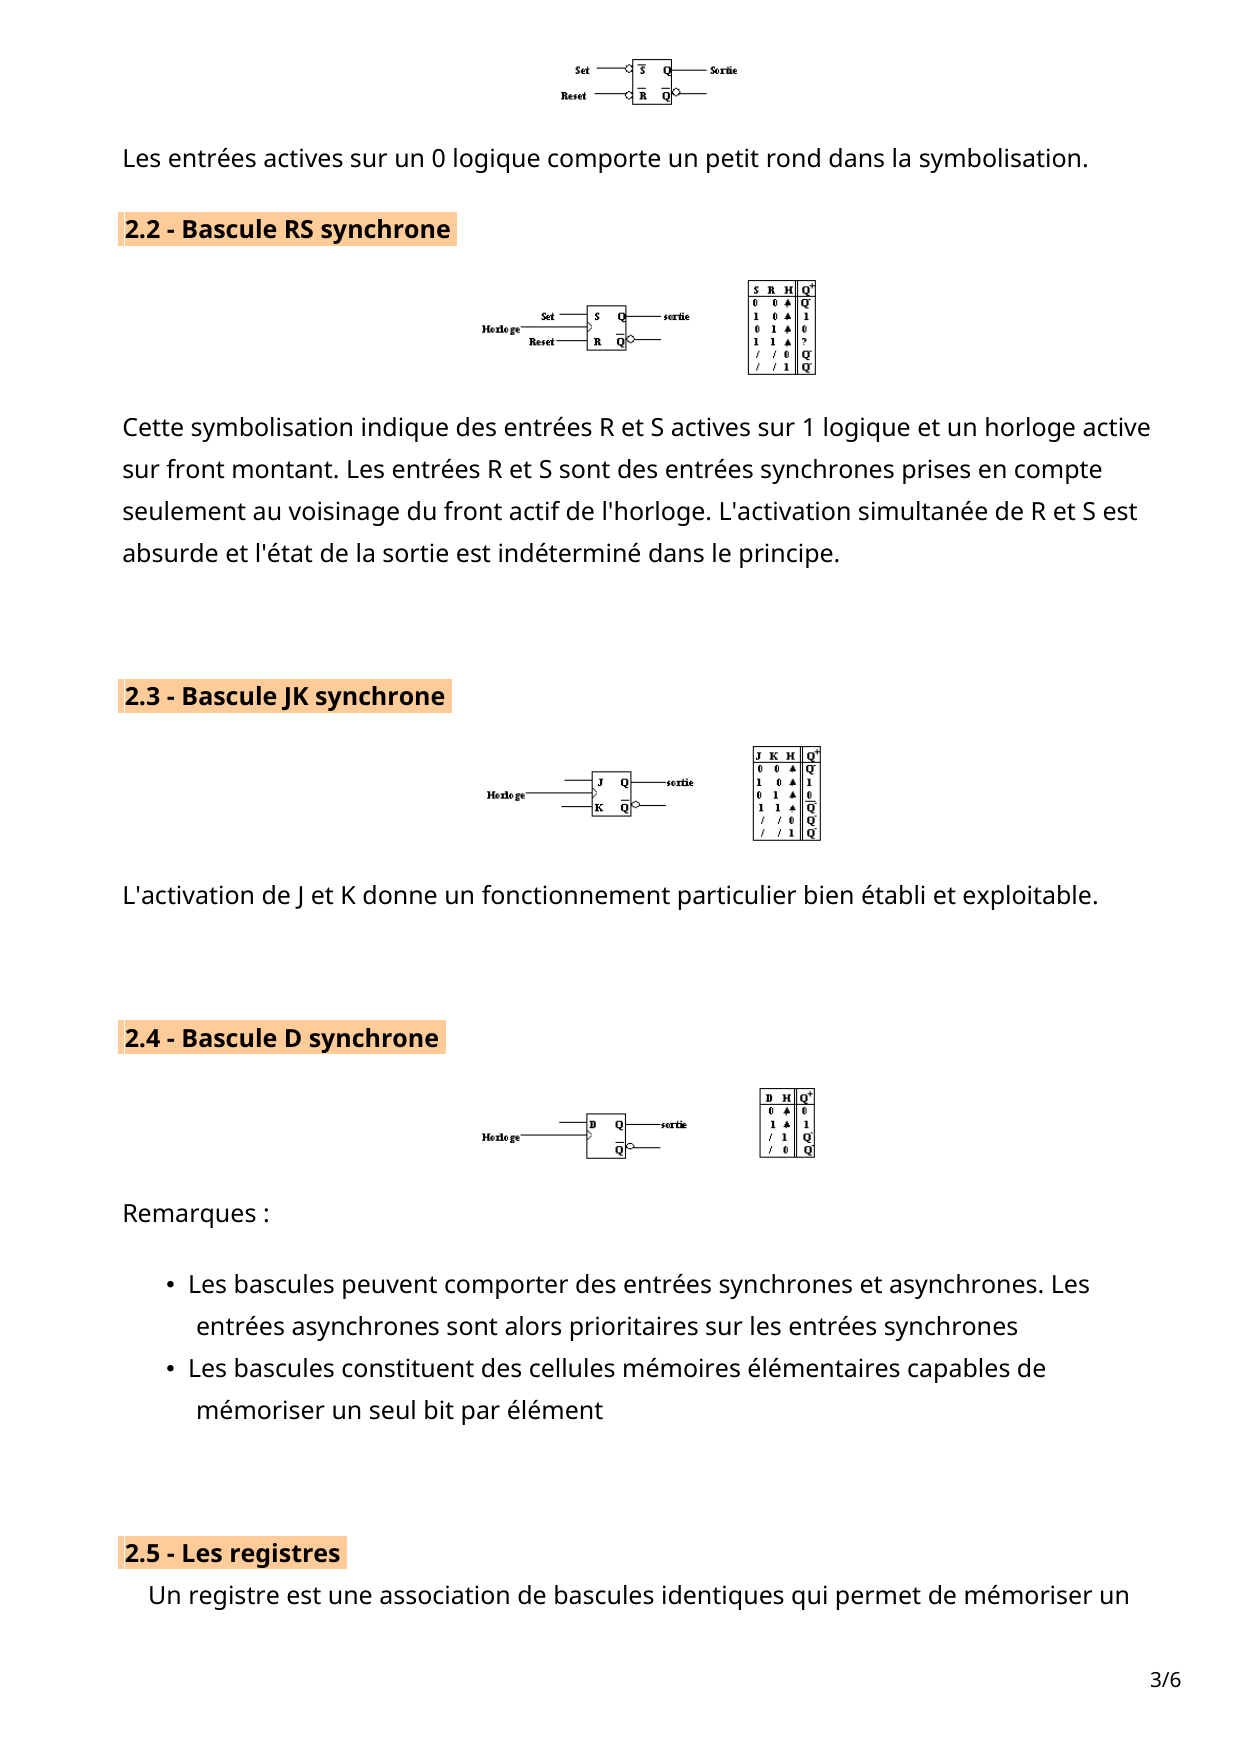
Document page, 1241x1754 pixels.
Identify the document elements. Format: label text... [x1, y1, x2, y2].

text 2.5 - Les registres Un registre est une association de bascules identiques qui permet de mémoriser un mot binaire. La taille du registre correspond au nombre de bascules et au nombre de bits que peut mémoriser le registre. Le contenu du registre est le mot mémorisé. [118, 1532, 347, 1574]
text Cette symbolisation indique des entrées R et S actives sur 1 logique et un horloge active sur front montant. Les entrées R et S sont des entrées synchrones prises en compte seulement au voisinage du front actif de l'horloge. L'activation simultanée de R et S est absurde et l'état de la sortie est indéterminé dans le principe. [845, 406, 1181, 574]
text Cette symbolisation indique des entrées R et S actives sur 1 logique et un horloge active sur front montant. Les entrées R et S sont des entrées synchrones prises en compte seulement au voisinage du front actif de l'horloge. L'activation simultanée de R et S est absurde et l'état de la sortie est indéterminé dans le principe. [119, 449, 1113, 489]
text Les entrées actives sur un 0 logique comporte un petit rond dans la symbolisation. [119, 138, 1099, 177]
text [1110, 873, 1181, 915]
text Cette symbolisation indique des entrées R et S actives sur 1 logique et un horloge active sur front montant. Les entrées R et S sont des entrées synchrones prises en compte seulement au voisinage du front actif de l'horloge. L'activation simultanée de R et S est absurde et l'état de la sortie est indéterminé dans le principe. [119, 407, 1161, 447]
list Les bascules constituent des cellules mémoires élémentaires capables de mémoriser un seul bit par élément [193, 1390, 613, 1429]
text Cette symbolisation indique des entrées R et S actives sur 1 logique et un horloge active sur front montant. Les entrées R et S sont des entrées synchrones prises en compte seulement au voisinage du front actif de l'horloge. L'activation simultanée de R et S est absurde et l'état de la sortie est indéterminé dans le principe. [119, 491, 1148, 531]
text [1100, 136, 1181, 178]
text 2.4 - Bascule D synchrone [118, 1016, 446, 1058]
text 2.3 - Bascule JK synchrone [118, 674, 465, 717]
text L'activation de J et K donne un fonctionnement particulier bien établi et exploitable. [119, 875, 1109, 914]
list Les bascules peuvent comporter des entrées synchrones et asynchrones. Les entrées asynchrones sont alors prioritaires sur les entrées synchrones [1029, 1263, 1181, 1347]
text 2.5 - Les registres Un registre est une association de bascules identiques qui permet de mémoriser un mot binaire. La taille du registre correspond au nombre de bascules et au nombre de bits que peut mémoriser le registre. Le contenu du registre est le mot mémorisé. [119, 1575, 1140, 1615]
text 2.2 - Bascule RS synchrone [118, 208, 458, 250]
list Les bascules peuvent comporter des entrées synchrones et asynchrones. Les entrées asynchrones sont alors prioritaires sur les entrées synchrones [162, 1263, 1100, 1347]
picture [560, 59, 739, 107]
text [273, 1191, 1181, 1233]
list Les bascules constituent des cellules mémoires élémentaires capables de mémoriser un seul bit par élément [614, 1347, 1181, 1431]
text [466, 674, 1181, 717]
picture [482, 279, 818, 377]
text 2.5 - Les registres Un registre est une association de bascules identiques qui permet de mémoriser un mot binaire. La taille du registre correspond au nombre de bascules et au nombre de bits que peut mémoriser le registre. Le contenu du registre est le mot mémorisé. [348, 1532, 1181, 1616]
text Cette symbolisation indique des entrées R et S actives sur 1 logique et un horloge active sur front montant. Les entrées R et S sont des entrées synchrones prises en compte seulement au voisinage du front actif de l'horloge. L'activation simultanée de R et S est absurde et l'état de la sortie est indéterminé dans le principe. [119, 533, 844, 573]
text [460, 1016, 1181, 1058]
text Remarques : [119, 1192, 272, 1232]
text [472, 208, 1181, 250]
list Les bascules peuvent comporter des entrées synchrones et asynchrones. Les entrées asynchrones sont alors prioritaires sur les entrées synchrones [193, 1306, 1028, 1346]
list Les bascules constituent des cellules mémoires élémentaires capables de mémoriser un seul bit par élément [162, 1347, 1056, 1431]
picture [486, 746, 824, 844]
picture [481, 1087, 818, 1162]
